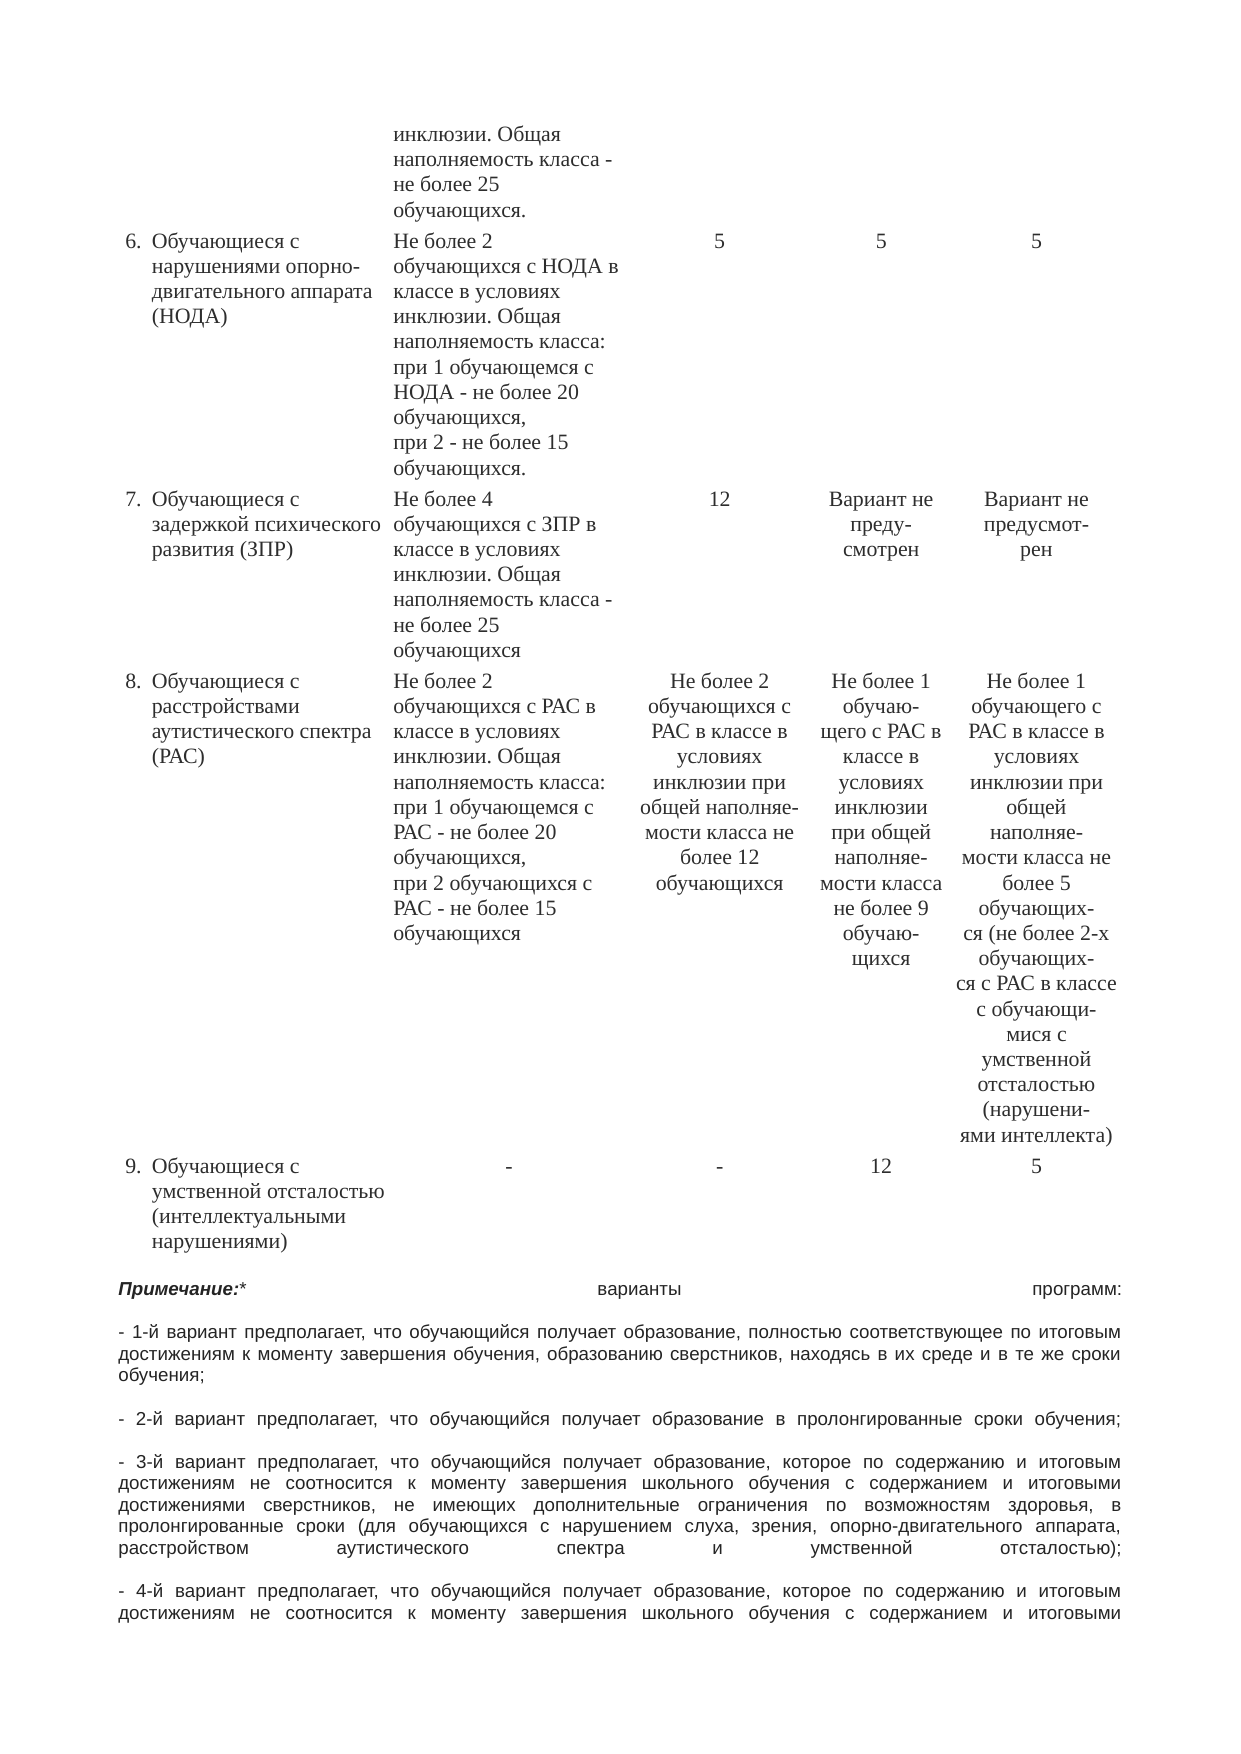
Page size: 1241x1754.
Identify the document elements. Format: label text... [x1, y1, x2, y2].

table_cell [149, 118, 390, 225]
table_cell Не более 2 обучающихся с РАС в классе в условиях инклюзии. Общая наполняемость класса: при 1 обучающемся с РАС - не более 20 обучающихся, при 2 обучающихся с РАС - не более 15 обучающихся [390, 665, 627, 1150]
text Примечание:* варианты программ: - 1-й вариант предполагает, что обучающийся получает образование, полностью соответствующее по итоговым достижениям к моменту завершения обучения, образованию сверстников, находясь в их среде и в те же сроки обучения; - 2-й вариант предполагает, что обучающийся получает образование в пролонгированные сроки обучения; - 3-й вариант предполагает, что обучающийся получает образование, которое по содержанию и итоговым достижениям не соотносится к моменту завершения школьного обучения с содержанием и итоговыми достижениями сверстников, не имеющих дополнительные ограничения по возможностям здоровья, в пролонгированные сроки (для обучающихся с нарушением слуха, зрения, опорно-двигательного аппарата, расстройством аутистического спектра и умственной отсталостью); - 4-й вариант предполагает, что обучающийся получает образование, которое по содержанию и итоговым достижениям не соотносится к моменту завершения школьного обучения с содержанием и итоговыми [118, 1256, 1122, 1623]
table_cell Вариант не предусмот- рен [950, 483, 1122, 665]
table_cell Не более 1 обучающего с РАС в классе в условиях инклюзии при общей наполняе- мости класса не более 5 обучающих- ся (не более 2-х обучающих- ся с РАС в классе с обучающи- мися с умственной отсталостью (нарушени- ями интеллекта) [950, 665, 1122, 1150]
table_cell [628, 118, 811, 225]
table_cell 5 [628, 225, 811, 483]
table_cell Обучающиеся с задержкой психического развития (ЗПР) [149, 483, 390, 665]
table_cell 5 [811, 225, 950, 483]
table_cell 5 [950, 225, 1122, 483]
table_cell 5 [950, 1150, 1122, 1256]
table_cell Обучающиеся с нарушениями опорно- двигательного аппарата (НОДА) [149, 225, 390, 483]
table_cell - [628, 1150, 811, 1256]
table_cell Не более 4 обучающихся с ЗПР в классе в условиях инклюзии. Общая наполняемость класса - не более 25 обучающихся [390, 483, 627, 665]
table_cell Не более 2 обучающихся с НОДА в классе в условиях инклюзии. Общая наполняемость класса: при 1 обучающемся с НОДА - не более 20 обучающихся, при 2 - не более 15 обучающихся. [390, 225, 627, 483]
table_cell 9. [118, 1150, 149, 1256]
table_cell Обучающиеся с расстройствами аутистического спектра (РАС) [149, 665, 390, 1150]
table_cell [118, 118, 149, 225]
table_cell 7. [118, 483, 149, 665]
table_cell - [390, 1150, 627, 1256]
table_cell 8. [118, 665, 149, 1150]
table_cell [950, 118, 1122, 225]
table_cell Вариант не преду- смотрен [811, 483, 950, 665]
table_cell 6. [118, 225, 149, 483]
table_cell 12 [811, 1150, 950, 1256]
table_cell Не более 2 обучающихся с РАС в классе в условиях инклюзии при общей наполняе- мости класса не более 12 обучающихся [628, 665, 811, 1150]
table_cell Не более 1 обучаю- щего с РАС в классе в условиях инклюзии при общей наполняе- мости класса не более 9 обучаю- щихся [811, 665, 950, 1150]
table_cell инклюзии. Общая наполняемость класса - не более 25 обучающихся. [390, 118, 627, 225]
table_cell Обучающиеся с умственной отсталостью (интеллектуальными нарушениями) [149, 1150, 390, 1256]
table_cell 12 [628, 483, 811, 665]
table_cell [811, 118, 950, 225]
